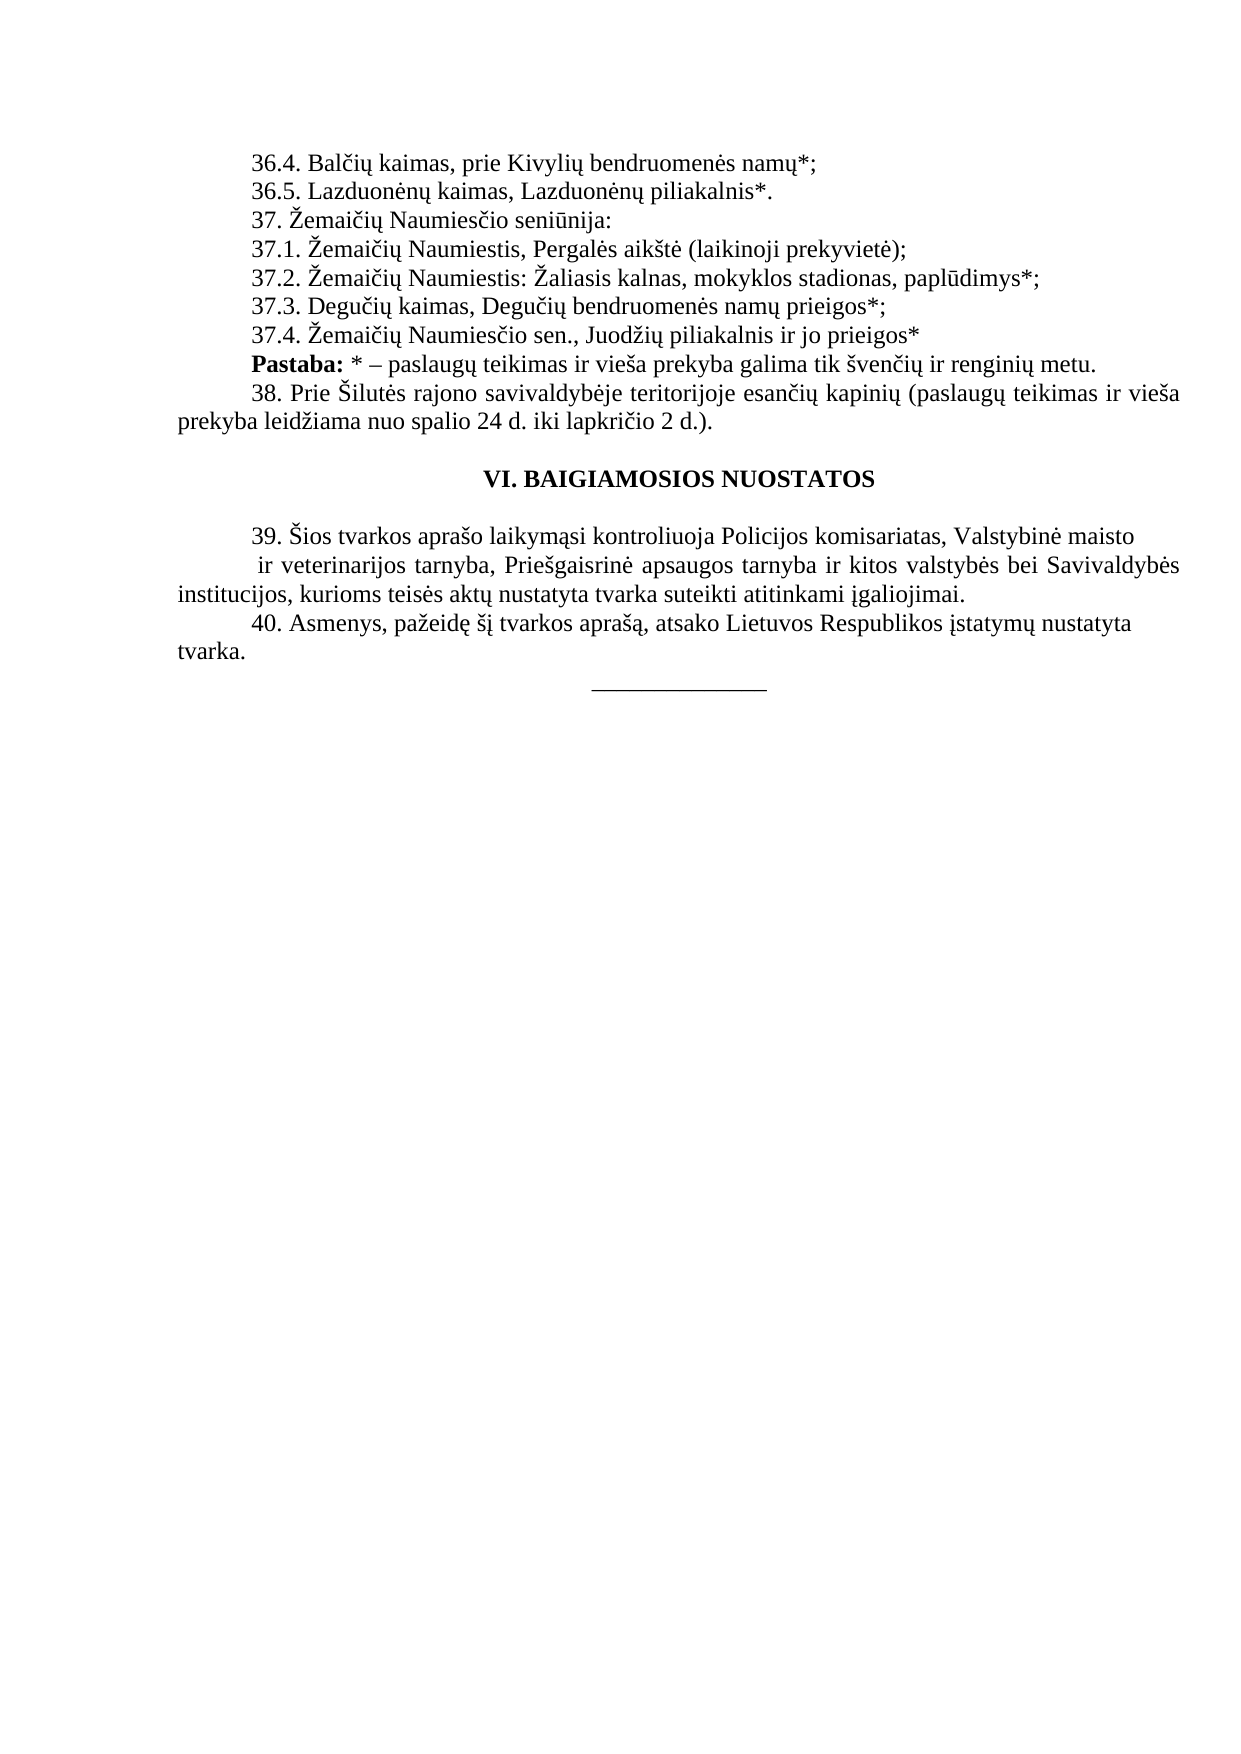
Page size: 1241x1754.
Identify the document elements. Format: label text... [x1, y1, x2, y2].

text 37.3. Degučių kaimas, Degučių bendruomenės namų prieigos*; [177, 291, 1181, 320]
text 38. Prie Šilutės rajono savivaldybėje teritorijoje esančių kapinių (paslaugų teikimas ir vieša prekyba leidžiama nuo spalio 24 d. iki lapkričio 2 d.). [177, 378, 1181, 435]
text VI. BAIGIAMOSIOS NUOSTATOS [177, 464, 1181, 493]
text Pastaba: * – paslaugų teikimas ir vieša prekyba galima tik švenčių ir renginių metu. [177, 349, 1181, 378]
text 36.5. Lazduonėnų kaimas, Lazduonėnų piliakalnis*. [177, 176, 1181, 205]
text 36.4. Balčių kaimas, prie Kivylių bendruomenės namų*; [177, 148, 1181, 176]
text 37.4. Žemaičių Naumiesčio sen., Juodžių piliakalnis ir jo prieigos* [177, 320, 1181, 349]
text ir veterinarijos tarnyba, Priešgaisrinė apsaugos tarnyba ir kitos valstybės bei Savivaldybės institucijos, kurioms teisės aktų nustatyta tvarka suteikti atitinkami įgaliojimai. [177, 550, 1181, 608]
text ______________ [177, 665, 1181, 694]
text 37.2. Žemaičių Naumiestis: Žaliasis kalnas, mokyklos stadionas, paplūdimys*; [177, 263, 1181, 291]
text 37. Žemaičių Naumiesčio seniūnija: [177, 205, 1181, 234]
text tvarka. [177, 636, 1181, 665]
text 40. Asmenys, pažeidę šį tvarkos aprašą, atsako Lietuvos Respublikos įstatymų nustatyta [177, 608, 1181, 636]
text 37.1. Žemaičių Naumiestis, Pergalės aikštė (laikinoji prekyvietė); [177, 234, 1181, 263]
text 39. Šios tvarkos aprašo laikymąsi kontroliuoja Policijos komisariatas, Valstybinė maisto [177, 521, 1181, 550]
